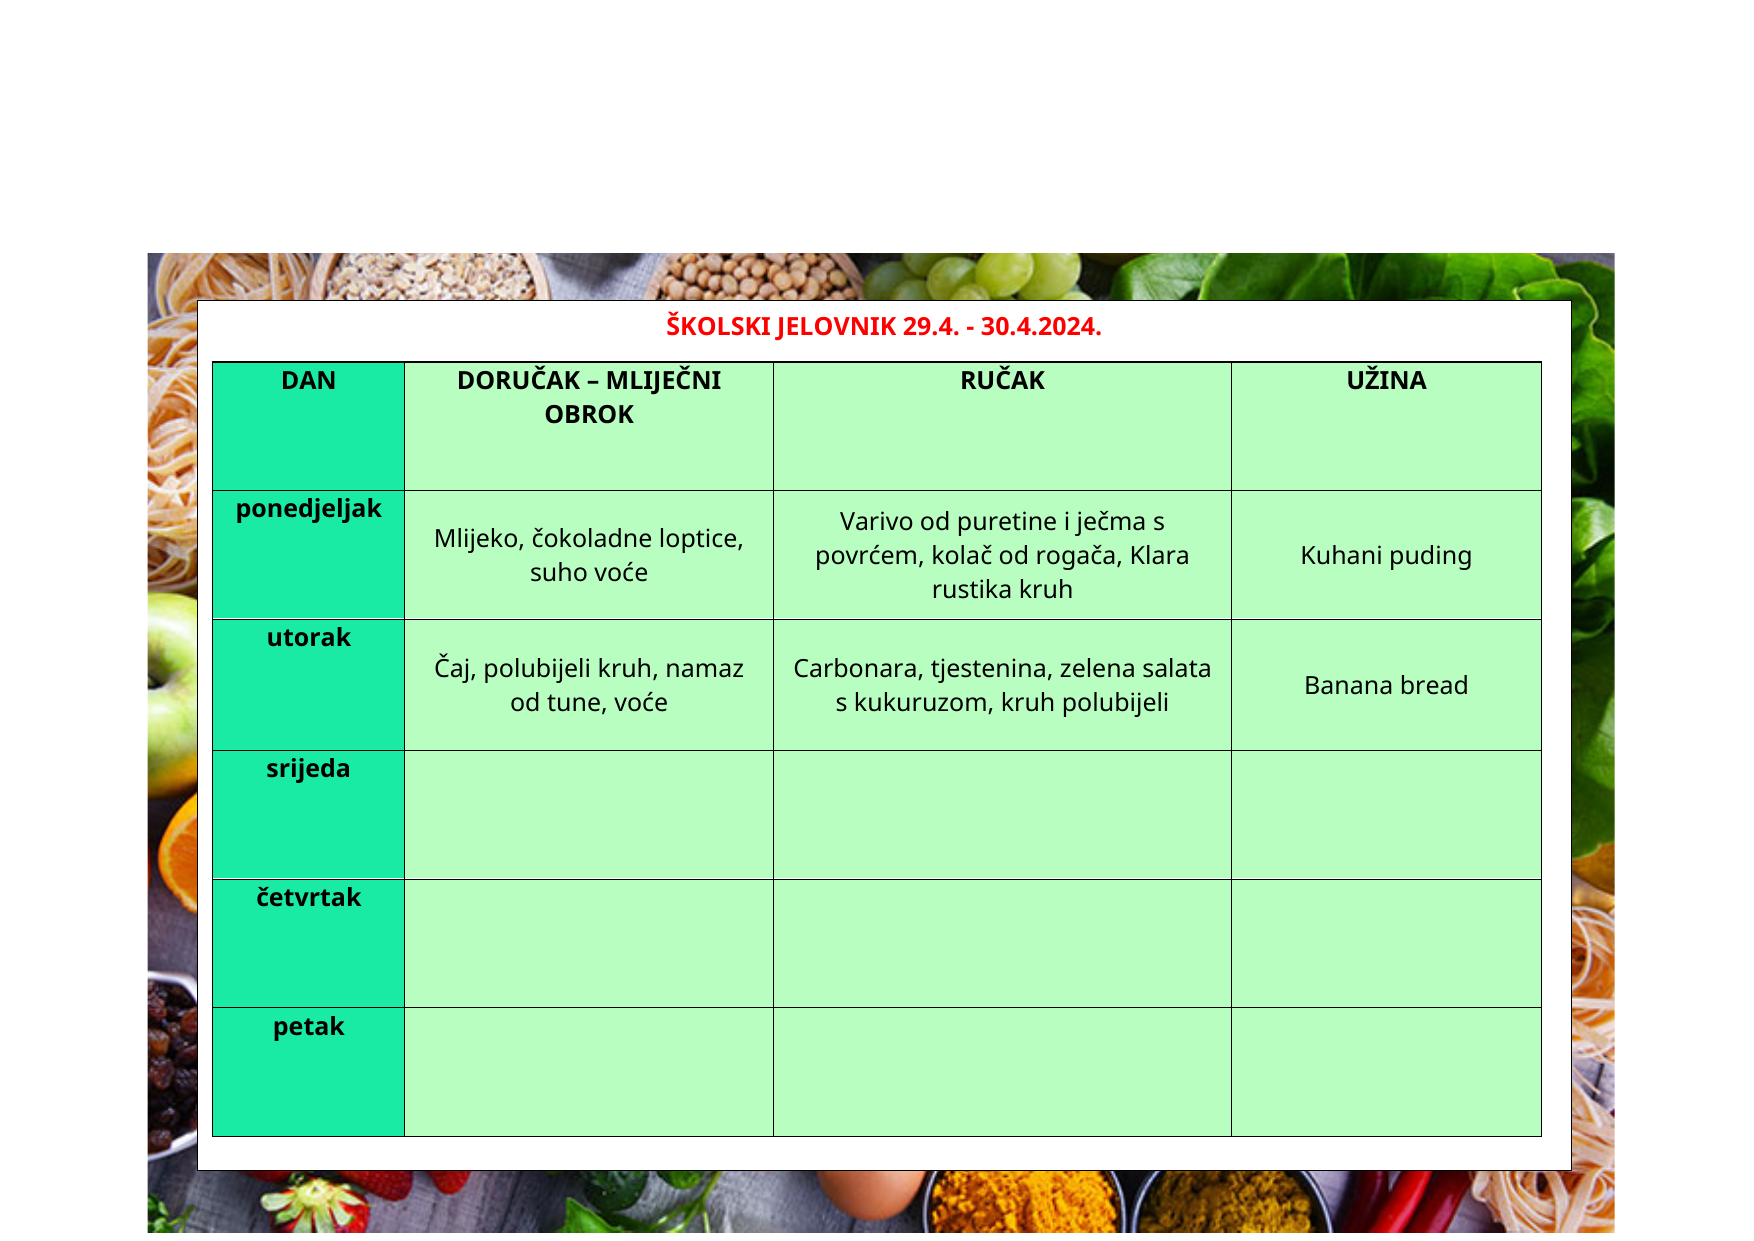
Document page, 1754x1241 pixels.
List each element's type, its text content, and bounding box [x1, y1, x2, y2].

table_cell ponedjeljak [213, 491, 404, 618]
table_cell Kuhani puding [1232, 491, 1541, 618]
table_cell Carbonara, tjestenina, zelena salata s kukuruzom, kruh polubijeli [774, 620, 1231, 750]
table_cell [1232, 880, 1541, 1007]
table_cell [774, 1008, 1231, 1136]
table_cell četvrtak [213, 880, 404, 1007]
table_cell utorak [213, 620, 404, 750]
table_cell Varivo od puretine i ječma s povrćem, kolač od rogača, Klara rustika kruh [774, 491, 1231, 618]
table_header UŽINA [1232, 363, 1541, 490]
table_cell Mlijeko, čokoladne loptice, suho voće [405, 491, 773, 618]
table_cell Čaj, polubijeli kruh, namaz od tune, voće [405, 620, 773, 750]
table_cell petak [213, 1008, 404, 1136]
table_cell srijeda [213, 751, 404, 878]
table_cell [405, 880, 773, 1007]
table_cell [405, 751, 773, 878]
table_cell [774, 880, 1231, 1007]
table_header DAN [213, 363, 404, 490]
text ŠKOLSKI JELOVNIK 29.4. - 30.4.2024. [213, 309, 1556, 343]
table_header DORUČAK – MLIJEČNI OBROK [405, 363, 773, 490]
table_cell [774, 751, 1231, 878]
table_header RUČAK [774, 363, 1231, 490]
table_cell [1232, 751, 1541, 878]
table_cell [405, 1008, 773, 1136]
table_cell Banana bread [1232, 620, 1541, 750]
table_cell [1232, 1008, 1541, 1136]
